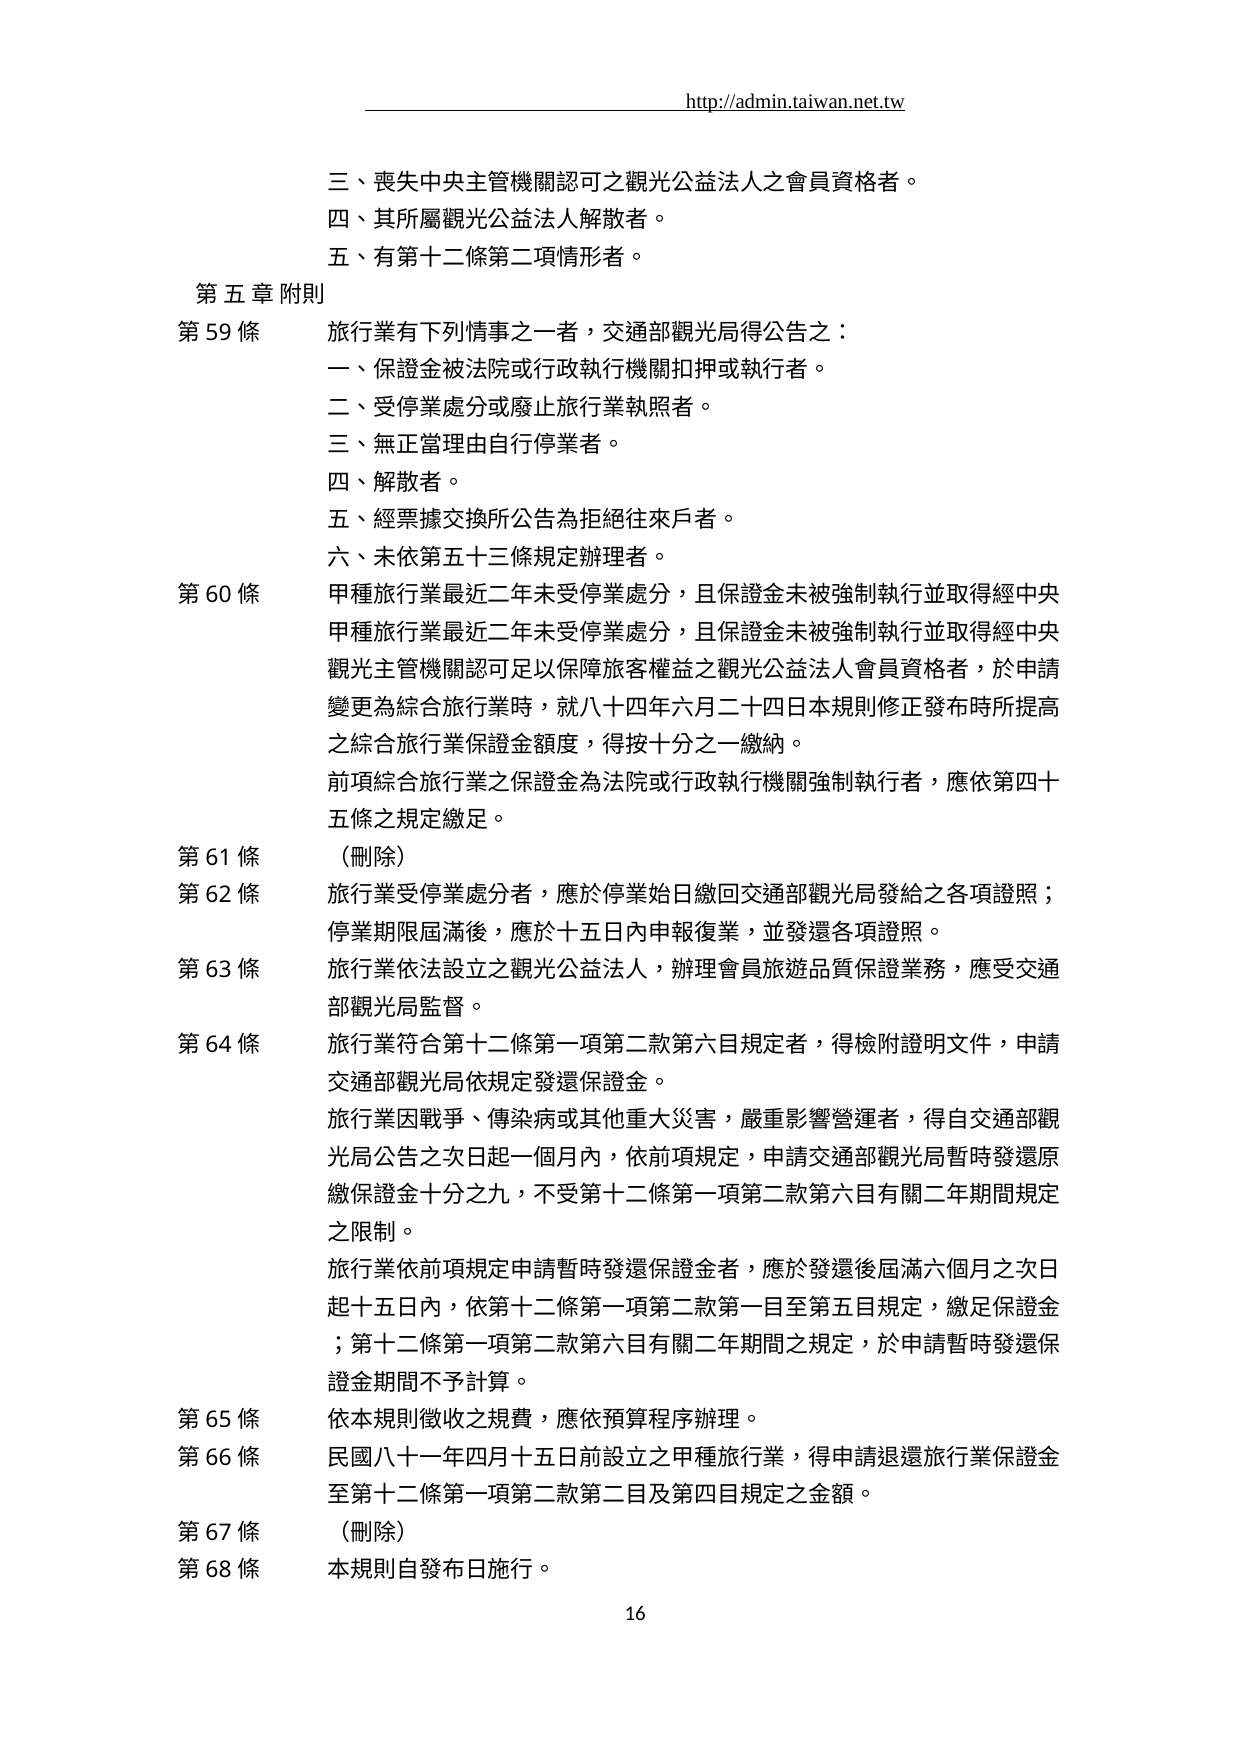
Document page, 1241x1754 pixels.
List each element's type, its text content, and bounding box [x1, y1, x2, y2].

text 五、有第十二條第二項情形者。 [327, 236, 1092, 274]
text 之限制。 [327, 1211, 1092, 1249]
text 六、未依第五十三條規定辦理者。 [327, 536, 1092, 574]
text 五、經票據交換所公告為拒絕往來戶者。 [327, 499, 1092, 536]
text 二、受停業處分或廢止旅行業執照者。 [327, 386, 1092, 424]
text 證金期間不予計算。 [327, 1361, 1092, 1399]
text 一、保證金被法院或行政執行機關扣押或執行者。 [327, 349, 1092, 386]
text 三、喪失中央主管機關認可之觀光公益法人之會員資格者。 [327, 161, 1092, 199]
text 第 59 條 旅行業有下列情事之一者，交通部觀光局得公告之： [177, 311, 1092, 349]
text 甲種旅行業最近二年未受停業處分，且保證金未被強制執行並取得經中央 [327, 611, 1092, 649]
text 旅行業依前項規定申請暫時發還保證金者，應於發還後屆滿六個月之次日 [327, 1249, 1092, 1286]
text 觀光主管機關認可足以保障旅客權益之觀光公益法人會員資格者，於申請 [327, 649, 1092, 686]
text 第 五 章 附則 [177, 274, 1092, 311]
text 之綜合旅行業保證金額度，得按十分之一繳納。 [327, 724, 1092, 761]
text 第 67 條 （刪除） [177, 1511, 1092, 1549]
text 起十五日內，依第十二條第一項第二款第一目至第五目規定，繳足保證金 [327, 1286, 1092, 1324]
text 部觀光局監督。 [277, 986, 1092, 1024]
text 第 62 條 旅行業受停業處分者，應於停業始日繳回交通部觀光局發給之各項證照； [177, 874, 1092, 911]
text 至第十二條第一項第二款第二目及第四目規定之金額。 [277, 1474, 1092, 1511]
text 旅行業因戰爭、傳染病或其他重大災害，嚴重影響營運者，得自交通部觀 [327, 1099, 1092, 1136]
text ；第十二條第一項第二款第六目有關二年期間之規定，於申請暫時發還保 [327, 1324, 1092, 1361]
text 繳保證金十分之九，不受第十二條第一項第二款第六目有關二年期間規定 [327, 1174, 1092, 1211]
text 第 64 條 旅行業符合第十二條第一項第二款第六目規定者，得檢附證明文件，申請 [177, 1024, 1092, 1061]
text 第 68 條 本規則自發布日施行。 [177, 1549, 1092, 1586]
text 光局公告之次日起一個月內，依前項規定，申請交通部觀光局暫時發還原 [327, 1136, 1092, 1174]
text 交通部觀光局依規定發還保證金。 [327, 1061, 1092, 1099]
text 三、無正當理由自行停業者。 [327, 424, 1092, 461]
text 變更為綜合旅行業時，就八十四年六月二十四日本規則修正發布時所提高 [327, 686, 1092, 724]
text 第 63 條 旅行業依法設立之觀光公益法人，辦理會員旅遊品質保證業務，應受交通 [177, 949, 1092, 986]
text 前項綜合旅行業之保證金為法院或行政執行機關強制執行者，應依第四十 [327, 761, 1092, 799]
text 四、解散者。 [327, 461, 1092, 499]
text 四、其所屬觀光公益法人解散者。 [327, 199, 1092, 236]
text 停業期限屆滿後，應於十五日內申報復業，並發還各項證照。 [277, 911, 1092, 949]
text 第 65 條 依本規則徵收之規費，應依預算程序辦理。 [177, 1399, 1092, 1436]
text 第 66 條 民國八十一年四月十五日前設立之甲種旅行業，得申請退還旅行業保證金 [177, 1436, 1092, 1474]
text 第 60 條 甲種旅行業最近二年未受停業處分，且保證金未被強制執行並取得經中央 [177, 574, 1092, 611]
text 五條之規定繳足。 [327, 799, 1092, 836]
text 第 61 條 （刪除） [177, 836, 1092, 874]
